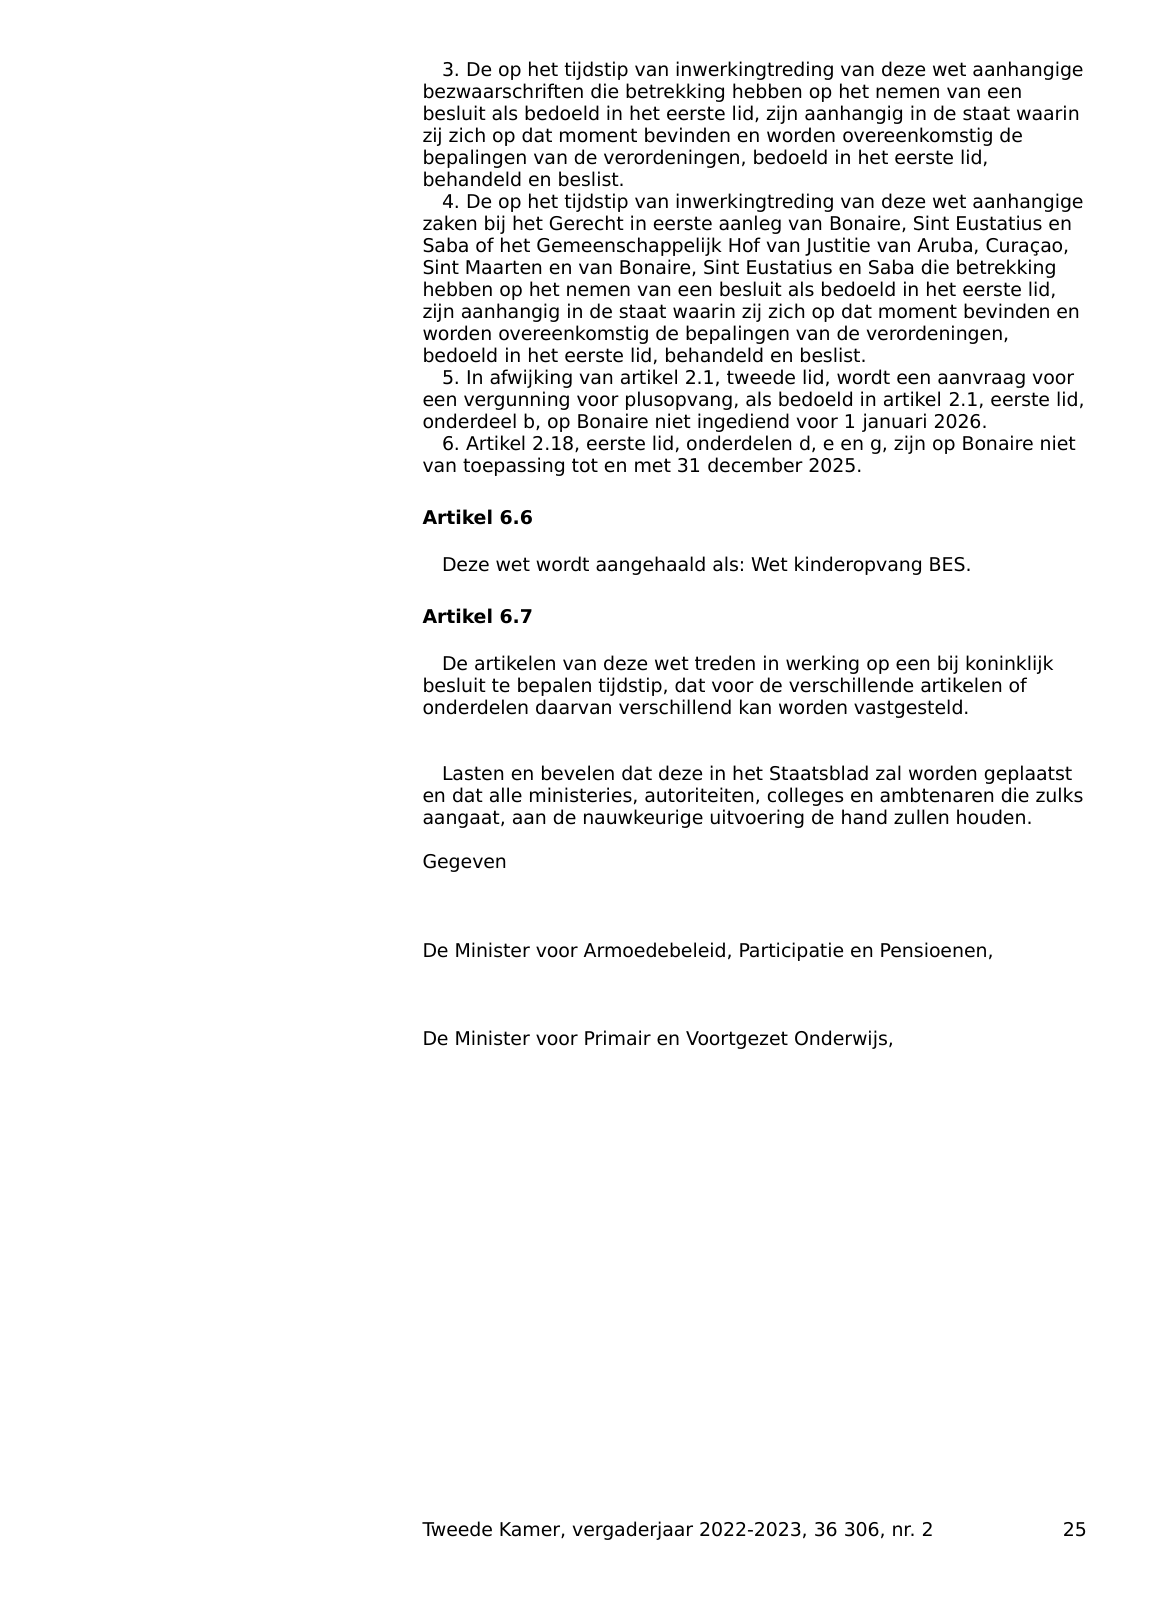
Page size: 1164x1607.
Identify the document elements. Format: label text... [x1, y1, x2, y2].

text Lasten en bevelen dat deze in het Staatsblad zal worden geplaatst en dat alle ministeries, autoriteiten, colleges en ambtenaren die zulks aangaat, aan de nauwkeurige uitvoering de hand zullen houden. [422, 763, 1087, 829]
text Deze wet wordt aangehaald als: Wet kinderopvang BES. [422, 554, 1087, 576]
text De Minister voor Armoedebeleid, Participatie en Pensioenen, [422, 939, 1087, 962]
text 6. Artikel 2.18, eerste lid, onderdelen d, e en g, zijn op Bonaire niet van toepassing tot en met 31 december 2025. [422, 433, 1087, 477]
text 3. De op het tijdstip van inwerkingtreding van deze wet aanhangige bezwaarschriften die betrekking hebben op het nemen van een besluit als bedoeld in het eerste lid, zijn aanhangig in de staat waarin zij zich op dat moment bevinden en worden overeenkomstig de bepalingen van de verordeningen, bedoeld in het eerste lid, behandeld en beslist. [422, 59, 1087, 191]
subtitle Artikel 6.6 [422, 507, 1087, 529]
subtitle Artikel 6.7 [422, 606, 1087, 628]
text 4. De op het tijdstip van inwerkingtreding van deze wet aanhangige zaken bij het Gerecht in eerste aanleg van Bonaire, Sint Eustatius en Saba of het Gemeenschappelijk Hof van Justitie van Aruba, Curaçao, Sint Maarten en van Bonaire, Sint Eustatius en Saba die betrekking hebben op het nemen van een besluit als bedoeld in het eerste lid, zijn aanhangig in de staat waarin zij zich op dat moment bevinden en worden overeenkomstig de bepalingen van de verordeningen, bedoeld in het eerste lid, behandeld en beslist. [422, 191, 1087, 367]
text De artikelen van deze wet treden in werking op een bij koninklijk besluit te bepalen tijdstip, dat voor de verschillende artikelen of onderdelen daarvan verschillend kan worden vastgesteld. [422, 653, 1087, 718]
text Gegeven [422, 851, 1087, 873]
text 5. In afwijking van artikel 2.1, tweede lid, wordt een aanvraag voor een vergunning voor plusopvang, als bedoeld in artikel 2.1, eerste lid, onderdeel b, op Bonaire niet ingediend voor 1 januari 2026. [422, 367, 1087, 433]
text De Minister voor Primair en Voortgezet Onderwijs, [422, 1028, 1087, 1050]
